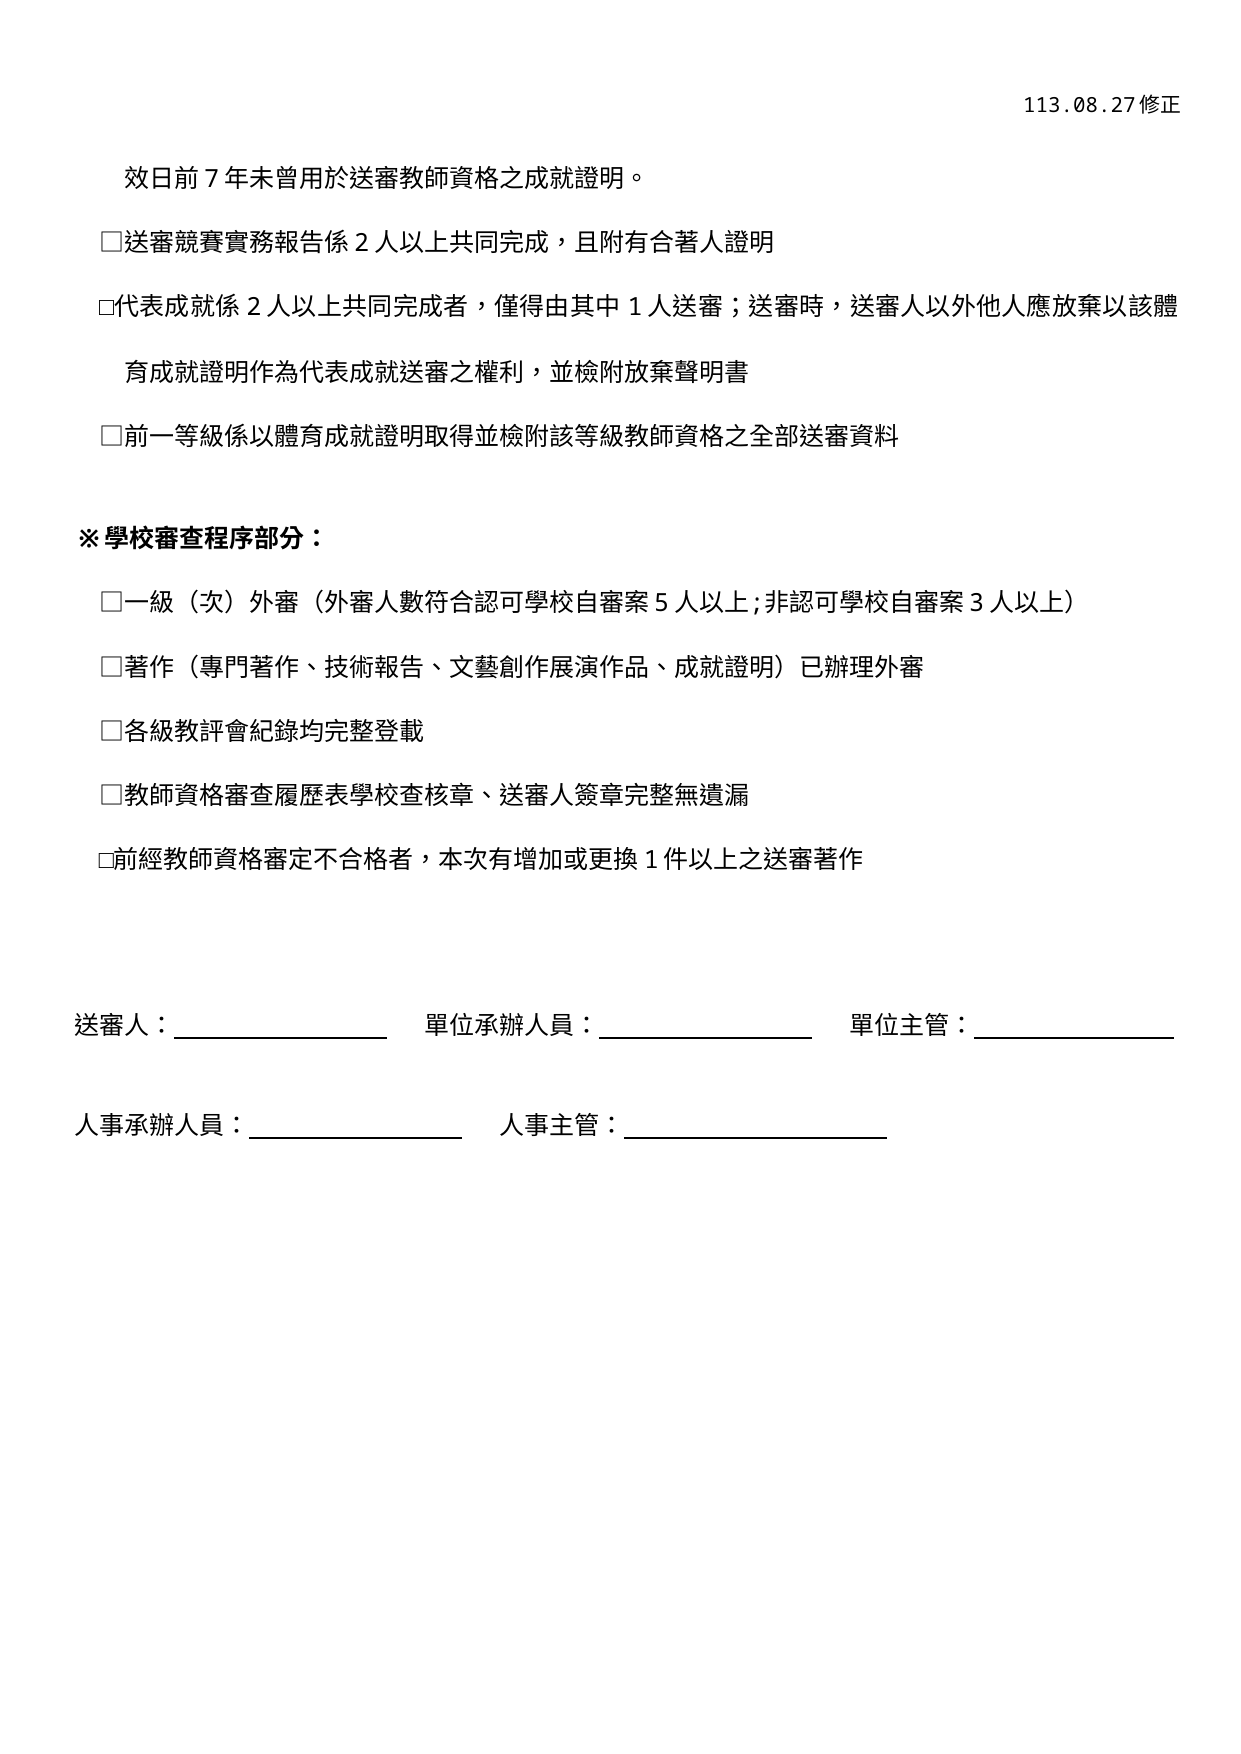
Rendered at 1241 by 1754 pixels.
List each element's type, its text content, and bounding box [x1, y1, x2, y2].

text □前經教師資格審定不合格者，本次有增加或更換1件以上之送審著作 [74, 816, 1181, 879]
text 效日前7年未曾用於送審教師資格之成就證明。 [74, 135, 1181, 197]
text □前一等級係以體育成就證明取得並檢附該等級教師資格之全部送審資料 [74, 393, 1181, 456]
text ※學校審查程序部分： [74, 495, 1181, 557]
text □教師資格審查履歷表學校查核章、送審人簽章完整無遺漏 [74, 752, 1181, 814]
text 人事承辦人員： 人事主管： [74, 1082, 1181, 1145]
text □代表成就係2人以上共同完成者，僅得由其中1人送審；送審時，送審人以外他人應放棄以該體育成就證明作為代表成就送審之權利，並檢附放棄聲明書 [99, 263, 1181, 391]
text □各級教評會紀錄均完整登載 [74, 688, 1181, 750]
text 送審人： 單位承辦人員： 單位主管： [74, 982, 1181, 1045]
text □一級（次）外審（外審人數符合認可學校自審案5人以上;非認可學校自審案3人以上） [74, 559, 1181, 622]
text □著作（專門著作、技術報告、文藝創作展演作品、成就證明）已辦理外審 [74, 623, 1181, 686]
text □送審競賽實務報告係2人以上共同完成，且附有合著人證明 [74, 199, 1181, 262]
